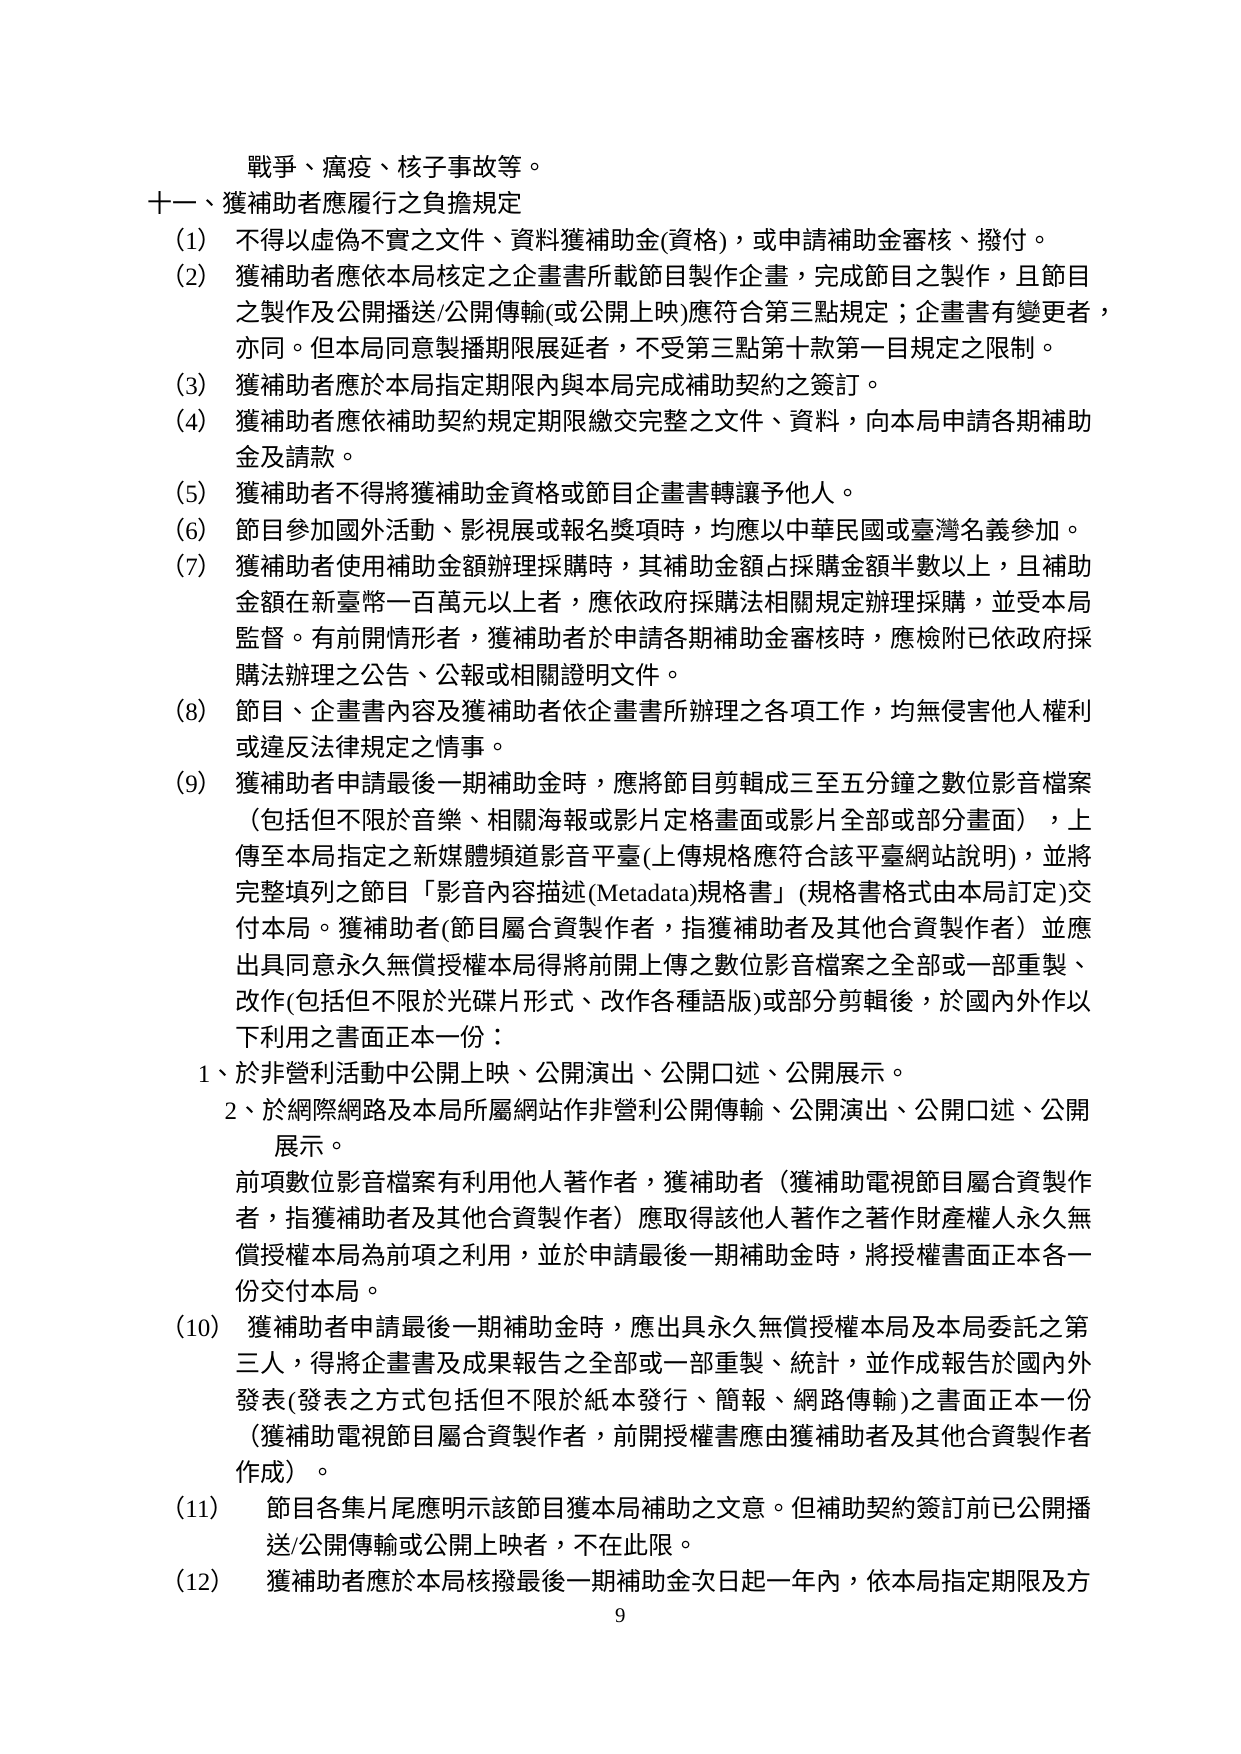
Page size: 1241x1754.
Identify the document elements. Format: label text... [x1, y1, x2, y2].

list 節目各集片尾應明示該節目獲本局補助之文意。但補助契約簽訂前已公開播送/公開傳輸或公開上映者，不在此限。 [160, 1489, 1092, 1561]
list 獲補助者應於本局指定期限內與本局完成補助契約之簽訂。 [160, 365, 1092, 401]
list 獲補助者應依補助契約規定期限繳交完整之文件、資料，向本局申請各期補助金及請款。 [160, 401, 1092, 474]
list 獲補助者申請最後一期補助金時，應出具永久無償授權本局及本局委託之第三人，得將企畫書及成果報告之全部或一部重製、統計，並作成報告於國內外發表(發表之方式包括但不限於紙本發行、簡報、網路傳輸)之書面正本一份（獲補助電視節目屬合資製作者，前開授權書應由獲補助者及其他合資製作者作成）。 [160, 1308, 1092, 1489]
text 十一、獲補助者應履行之負擔規定 [148, 184, 1092, 220]
list 獲補助者申請最後一期補助金時，應將節目剪輯成三至五分鐘之數位影音檔案（包括但不限於音樂、相關海報或影片定格畫面或影片全部或部分畫面），上傳至本局指定之新媒體頻道影音平臺(上傳規格應符合該平臺網站說明)，並將完整填列之節目「影音內容描述(Metadata)規格書」(規格書格式由本局訂定)交付本局。獲補助者(節目屬合資製作者，指獲補助者及其他合資製作者）並應出具同意永久無償授權本局得將前開上傳之數位影音檔案之全部或一部重製、改作(包括但不限於光碟片形式、改作各種語版)或部分剪輯後，於國內外作以下利用之書面正本一份： [160, 764, 1092, 1054]
text 前項數位影音檔案有利用他人著作者，獲補助者（獲補助電視節目屬合資製作者，指獲補助者及其他合資製作者）應取得該他人著作之著作財產權人永久無償授權本局為前項之利用，並於申請最後一期補助金時，將授權書面正本各一份交付本局。 [235, 1163, 1092, 1308]
text 2、於網際網路及本局所屬網站作非營利公開傳輸、公開演出、公開口述、公開展示。 [212, 1090, 1092, 1163]
list 節目、企畫書內容及獲補助者依企畫書所辦理之各項工作，均無侵害他人權利或違反法律規定之情事。 [160, 691, 1092, 764]
text 戰爭、癘疫、核子事故等。 [148, 148, 1092, 184]
list 獲補助者不得將獲補助金資格或節目企畫書轉讓予他人。 [160, 474, 1092, 510]
list 獲補助者使用補助金額辦理採購時，其補助金額占採購金額半數以上，且補助金額在新臺幣一百萬元以上者，應依政府採購法相關規定辦理採購，並受本局監督。有前開情形者，獲補助者於申請各期補助金審核時，應檢附已依政府採購法辦理之公告、公報或相關證明文件。 [160, 546, 1092, 691]
list 獲補助者應依本局核定之企畫書所載節目製作企畫，完成節目之製作，且節目之製作及公開播送/公開傳輸(或公開上映)應符合第三點規定；企畫書有變更者，亦同。但本局同意製播期限展延者，不受第三點第十款第一目規定之限制。 [160, 256, 1092, 365]
list 不得以虛偽不實之文件、資料獲補助金(資格)，或申請補助金審核、撥付。 [160, 220, 1092, 256]
list 獲補助者應於本局核撥最後一期補助金次日起一年內，依本局指定期限及方 [160, 1561, 1092, 1598]
text 1、於非營利活動中公開上映、公開演出、公開口述、公開展示。 [160, 1054, 1092, 1090]
list 節目參加國外活動、影視展或報名獎項時，均應以中華民國或臺灣名義參加。 [160, 510, 1092, 546]
